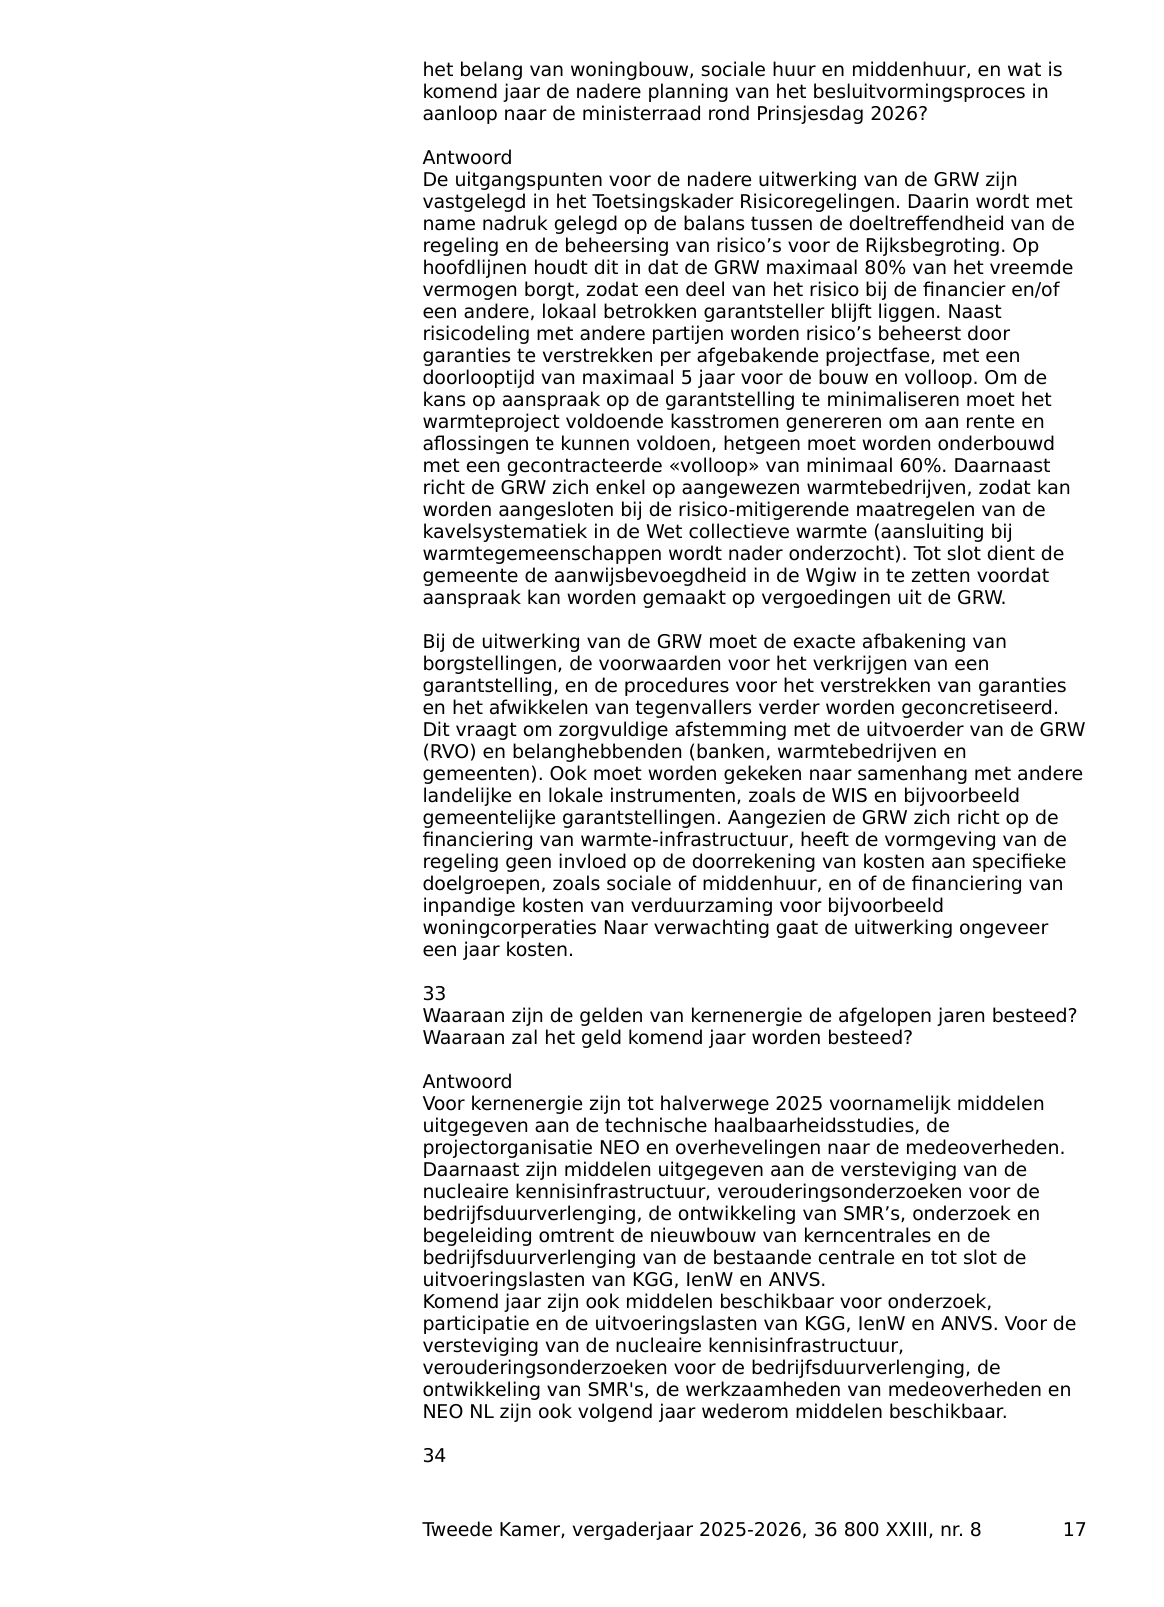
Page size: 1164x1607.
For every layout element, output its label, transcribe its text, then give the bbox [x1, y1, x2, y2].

text het belang van woningbouw, sociale huur en middenhuur, en wat is komend jaar de nadere planning van het besluitvormingsproces in aanloop naar de ministerraad rond Prinsjesdag 2026? [422, 59, 1087, 125]
text Voor kernenergie zijn tot halverwege 2025 voornamelijk middelen uitgegeven aan de technische haalbaarheidsstudies, de projectorganisatie NEO en overhevelingen naar de medeoverheden. Daarnaast zijn middelen uitgegeven aan de versteviging van de nucleaire kennisinfrastructuur, verouderingsonderzoeken voor de bedrijfsduurverlenging, de ontwikkeling van SMR’s, onderzoek en begeleiding omtrent de nieuwbouw van kerncentrales en de bedrijfsduurverlenging van de bestaande centrale en tot slot de uitvoeringslasten van KGG, IenW en ANVS. [422, 1093, 1087, 1291]
text Komend jaar zijn ook middelen beschikbaar voor onderzoek, participatie en de uitvoeringslasten van KGG, IenW en ANVS. Voor de versteviging van de nucleaire kennisinfrastructuur, verouderingsonderzoeken voor de bedrijfsduurverlenging, de ontwikkeling van SMR's, de werkzaamheden van medeoverheden en NEO NL zijn ook volgend jaar wederom middelen beschikbaar. [422, 1291, 1087, 1423]
text Waaraan zijn de gelden van kernenergie de afgelopen jaren besteed? Waaraan zal het geld komend jaar worden besteed? [422, 1005, 1087, 1049]
text Antwoord [422, 1071, 1087, 1093]
text 33 [422, 983, 1087, 1005]
text Antwoord [422, 147, 1087, 169]
text De uitgangspunten voor de nadere uitwerking van de GRW zijn vastgelegd in het Toetsingskader Risicoregelingen. Daarin wordt met name nadruk gelegd op de balans tussen de doeltreffendheid van de regeling en de beheersing van risico’s voor de Rijksbegroting. Op hoofdlijnen houdt dit in dat de GRW maximaal 80% van het vreemde vermogen borgt, zodat een deel van het risico bij de financier en/of een andere, lokaal betrokken garantsteller blijft liggen. Naast risicodeling met andere partijen worden risico’s beheerst door garanties te verstrekken per afgebakende projectfase, met een doorlooptijd van maximaal 5 jaar voor de bouw en volloop. Om de kans op aanspraak op de garantstelling te minimaliseren moet het warmteproject voldoende kasstromen genereren om aan rente en aflossingen te kunnen voldoen, hetgeen moet worden onderbouwd met een gecontracteerde «volloop» van minimaal 60%. Daarnaast richt de GRW zich enkel op aangewezen warmtebedrijven, zodat kan worden aangesloten bij de risico-mitigerende maatregelen van de kavelsystematiek in de Wet collectieve warmte (aansluiting bij warmtegemeenschappen wordt nader onderzocht). Tot slot dient de gemeente de aanwijsbevoegdheid in de Wgiw in te zetten voordat aanspraak kan worden gemaakt op vergoedingen uit de GRW. [422, 169, 1087, 609]
text 34 [422, 1445, 1087, 1467]
text Bij de uitwerking van de GRW moet de exacte afbakening van borgstellingen, de voorwaarden voor het verkrijgen van een garantstelling, en de procedures voor het verstrekken van garanties en het afwikkelen van tegenvallers verder worden geconcretiseerd. Dit vraagt om zorgvuldige afstemming met de uitvoerder van de GRW (RVO) en belanghebbenden (banken, warmtebedrijven en gemeenten). Ook moet worden gekeken naar samenhang met andere landelijke en lokale instrumenten, zoals de WIS en bijvoorbeeld gemeentelijke garantstellingen. Aangezien de GRW zich richt op de financiering van warmte-infrastructuur, heeft de vormgeving van de regeling geen invloed op de doorrekening van kosten aan specifieke doelgroepen, zoals sociale of middenhuur, en of de financiering van inpandige kosten van verduurzaming voor bijvoorbeeld woningcorperaties Naar verwachting gaat de uitwerking ongeveer een jaar kosten. [422, 631, 1087, 961]
